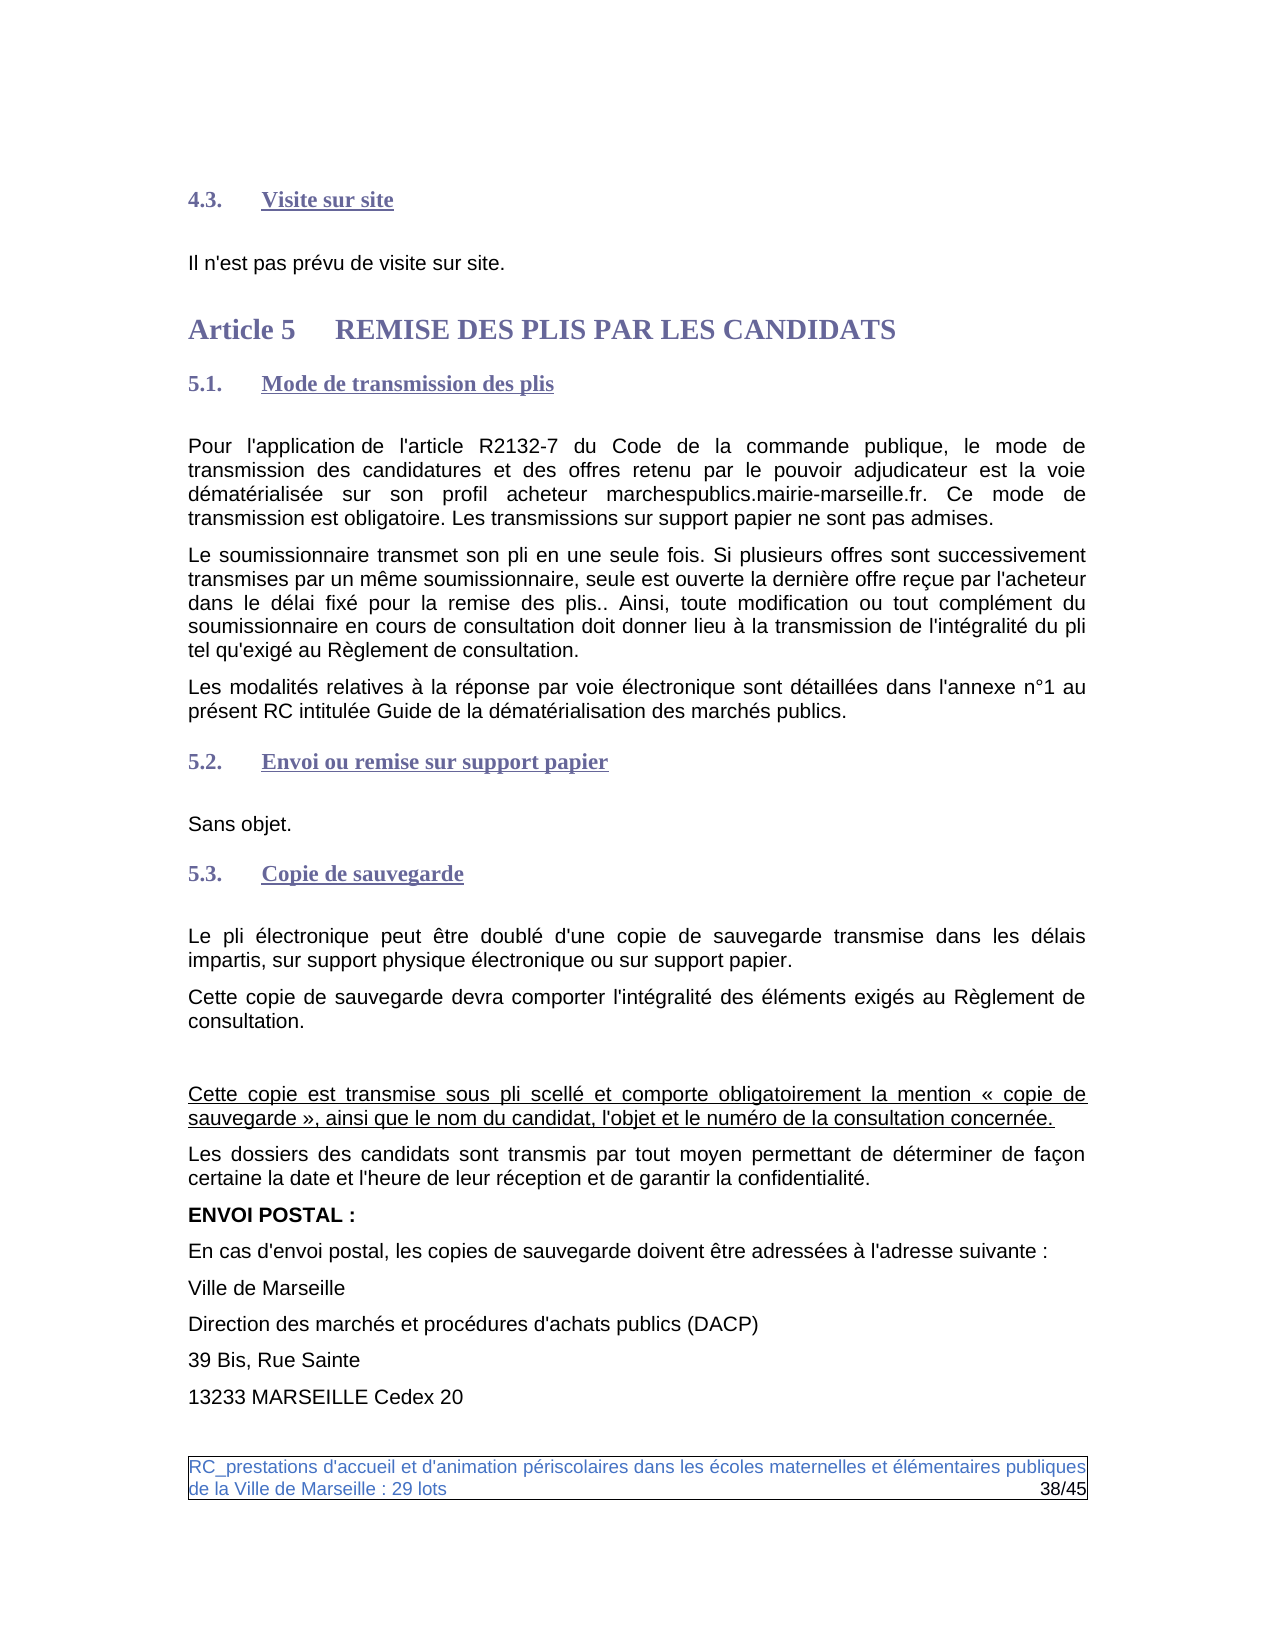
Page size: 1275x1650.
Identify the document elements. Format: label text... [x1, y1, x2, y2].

subtitle Copie de sauvegarde [188, 861, 1087, 887]
text Les modalités relatives à la réponse par voie électronique sont détaillées dans l'annexe n°1 au présent RC intitulée Guide de la dématérialisation des marchés publics. [188, 675, 1087, 723]
text 39 Bis, Rue Sainte [188, 1348, 1087, 1372]
text 13233 MARSEILLE Cedex 20 [188, 1385, 1087, 1409]
text En cas d'envoi postal, les copies de sauvegarde doivent être adressées à l'adresse suivante : [188, 1239, 1087, 1263]
text Sans objet. [188, 812, 1087, 836]
subtitle REMISE DES PLIS PAR LES CANDIDATS [188, 312, 1087, 345]
text Cette copie de sauvegarde devra comporter l'intégralité des éléments exigés au Règlement de consultation. [188, 985, 1087, 1033]
text Direction des marchés et procédures d'achats publics (DACP) [188, 1312, 1087, 1336]
text Cette copie est transmise sous pli scellé et comporte obligatoirement la mention « copie de [188, 1082, 1087, 1103]
text sauvegarde », ainsi que le nom du candidat, l'objet et le numéro de la consultation concernée. [188, 1104, 1087, 1129]
text ENVOI POSTAL : [188, 1202, 1087, 1226]
text Il n'est pas prévu de visite sur site. [188, 250, 1087, 274]
text Ville de Marseille [188, 1275, 1087, 1299]
subtitle Mode de transmission des plis [188, 370, 1087, 397]
subtitle Visite sur site [188, 186, 1087, 213]
subtitle Envoi ou remise sur support papier [188, 748, 1087, 774]
text Les dossiers des candidats sont transmis par tout moyen permettant de déterminer de façon certaine la date et l'heure de leur réception et de garantir la confidentialité. [188, 1142, 1087, 1190]
text Le soumissionnaire transmet son pli en une seule fois. Si plusieurs offres sont successivement transmises par un même soumissionnaire, seule est ouverte la dernière offre reçue par l'acheteur dans le délai fixé pour la remise des plis.. Ainsi, toute modification ou tout complément du soumissionnaire en cours de consultation doit donner lieu à la transmission de l'intégralité du pli tel qu'exigé au Règlement de consultation. [188, 542, 1087, 662]
text Pour l'application de l'article R2132-7 du Code de la commande publique, le mode de transmission des candidatures et des offres retenu par le pouvoir adjudicateur est la voie dématérialisée sur son profil acheteur marchespublics.mairie-marseille.fr. Ce mode de transmission est obligatoire. Les transmissions sur support papier ne sont pas admises. [188, 434, 1087, 530]
text Le pli électronique peut être doublé d'une copie de sauvegarde transmise dans les délais impartis, sur support physique électronique ou sur support papier. [188, 924, 1087, 972]
